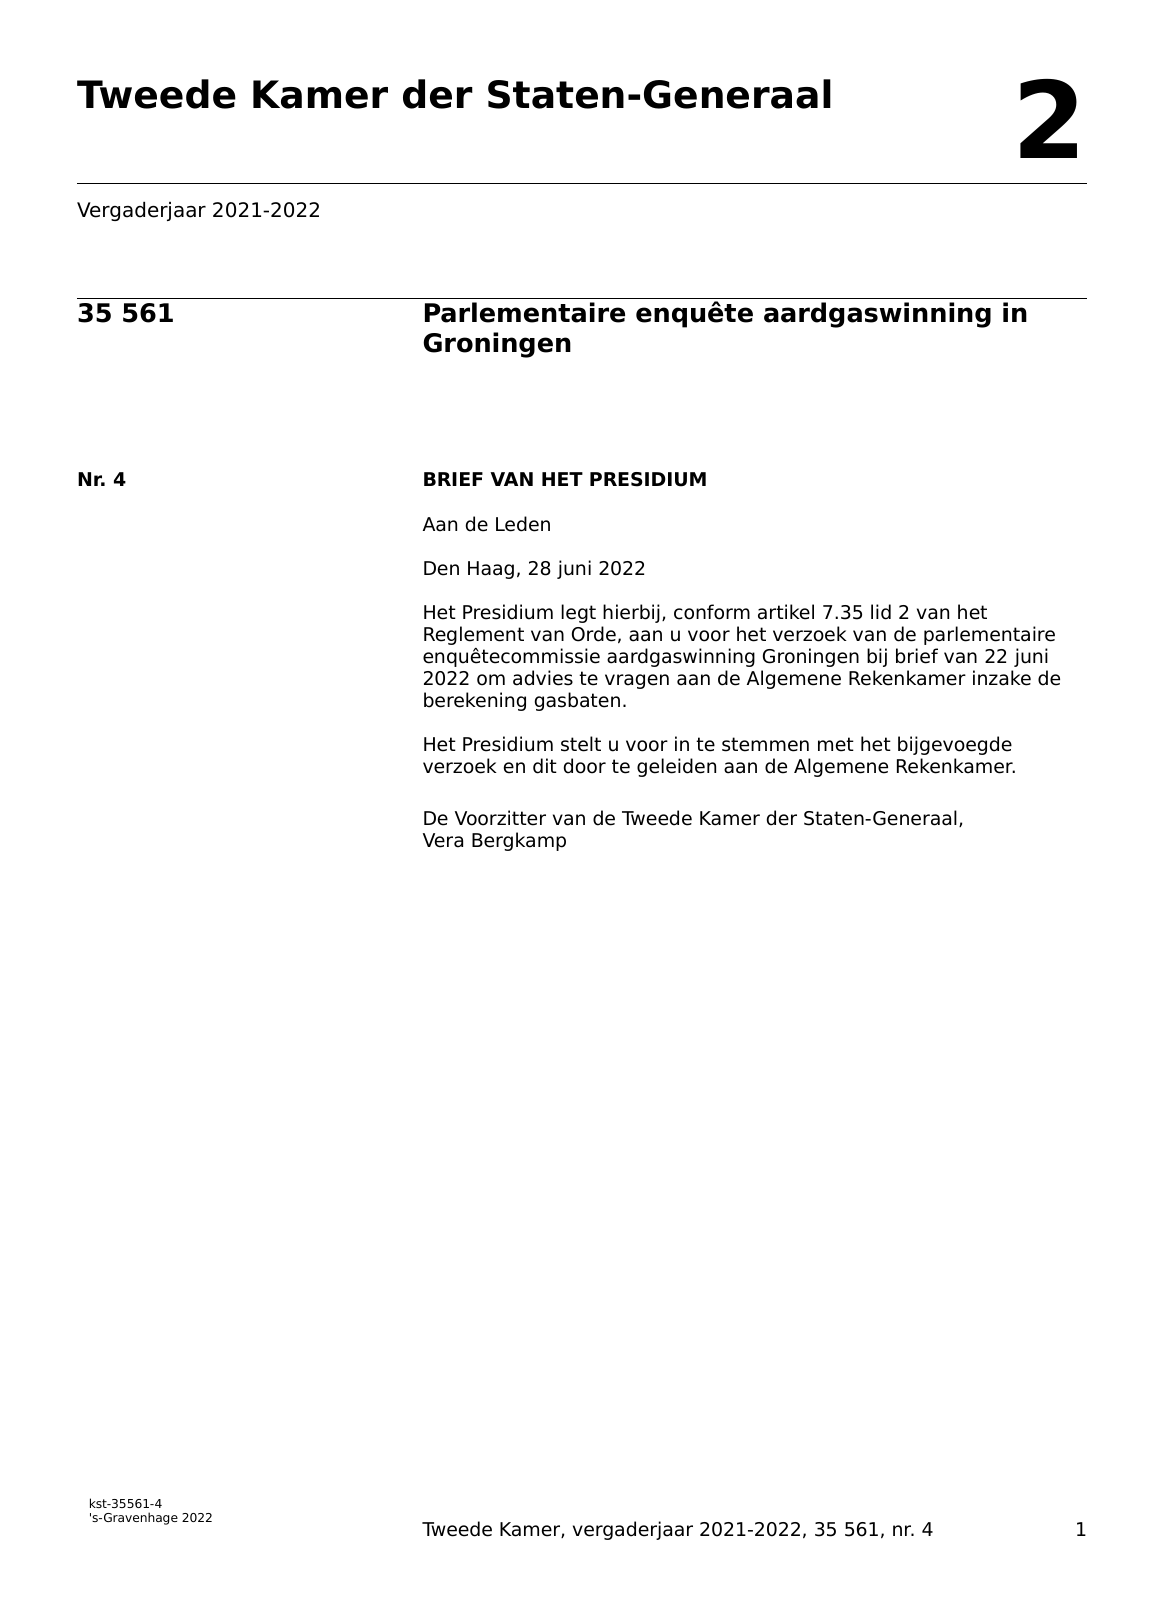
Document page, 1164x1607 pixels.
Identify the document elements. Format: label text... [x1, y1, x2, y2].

table_header 2 [886, 59, 1087, 183]
table_cell Vergaderjaar 2021-2022 [77, 184, 1087, 298]
text 's-Gravenhage 2022 [88, 1511, 323, 1525]
table_header Tweede Kamer der Staten-Generaal [77, 59, 886, 183]
text kst-35561-4 [88, 1497, 323, 1511]
text Het Presidium stelt u voor in te stemmen met het bijgevoegde verzoek en dit door te geleiden aan de Algemene Rekenkamer. [422, 734, 1087, 778]
text Het Presidium legt hierbij, conform artikel 7.35 lid 2 van het Reglement van Orde, aan u voor het verzoek van de parlementaire enquêtecommissie aardgaswinning Groningen bij brief van 22 juni 2022 om advies te vragen aan de Algemene Rekenkamer inzake de berekening gasbaten. [422, 602, 1087, 712]
text Aan de Leden [422, 513, 1087, 536]
text Den Haag, 28 juni 2022 [422, 558, 1087, 580]
subtitle Nr. 4 BRIEF VAN HET PRESIDIUM [77, 469, 1087, 491]
subtitle 35 561 Parlementaire enquête aardgaswinning in Groningen [77, 299, 1087, 358]
text De Voorzitter van de Tweede Kamer der Staten-Generaal, Vera Bergkamp [422, 808, 1087, 852]
